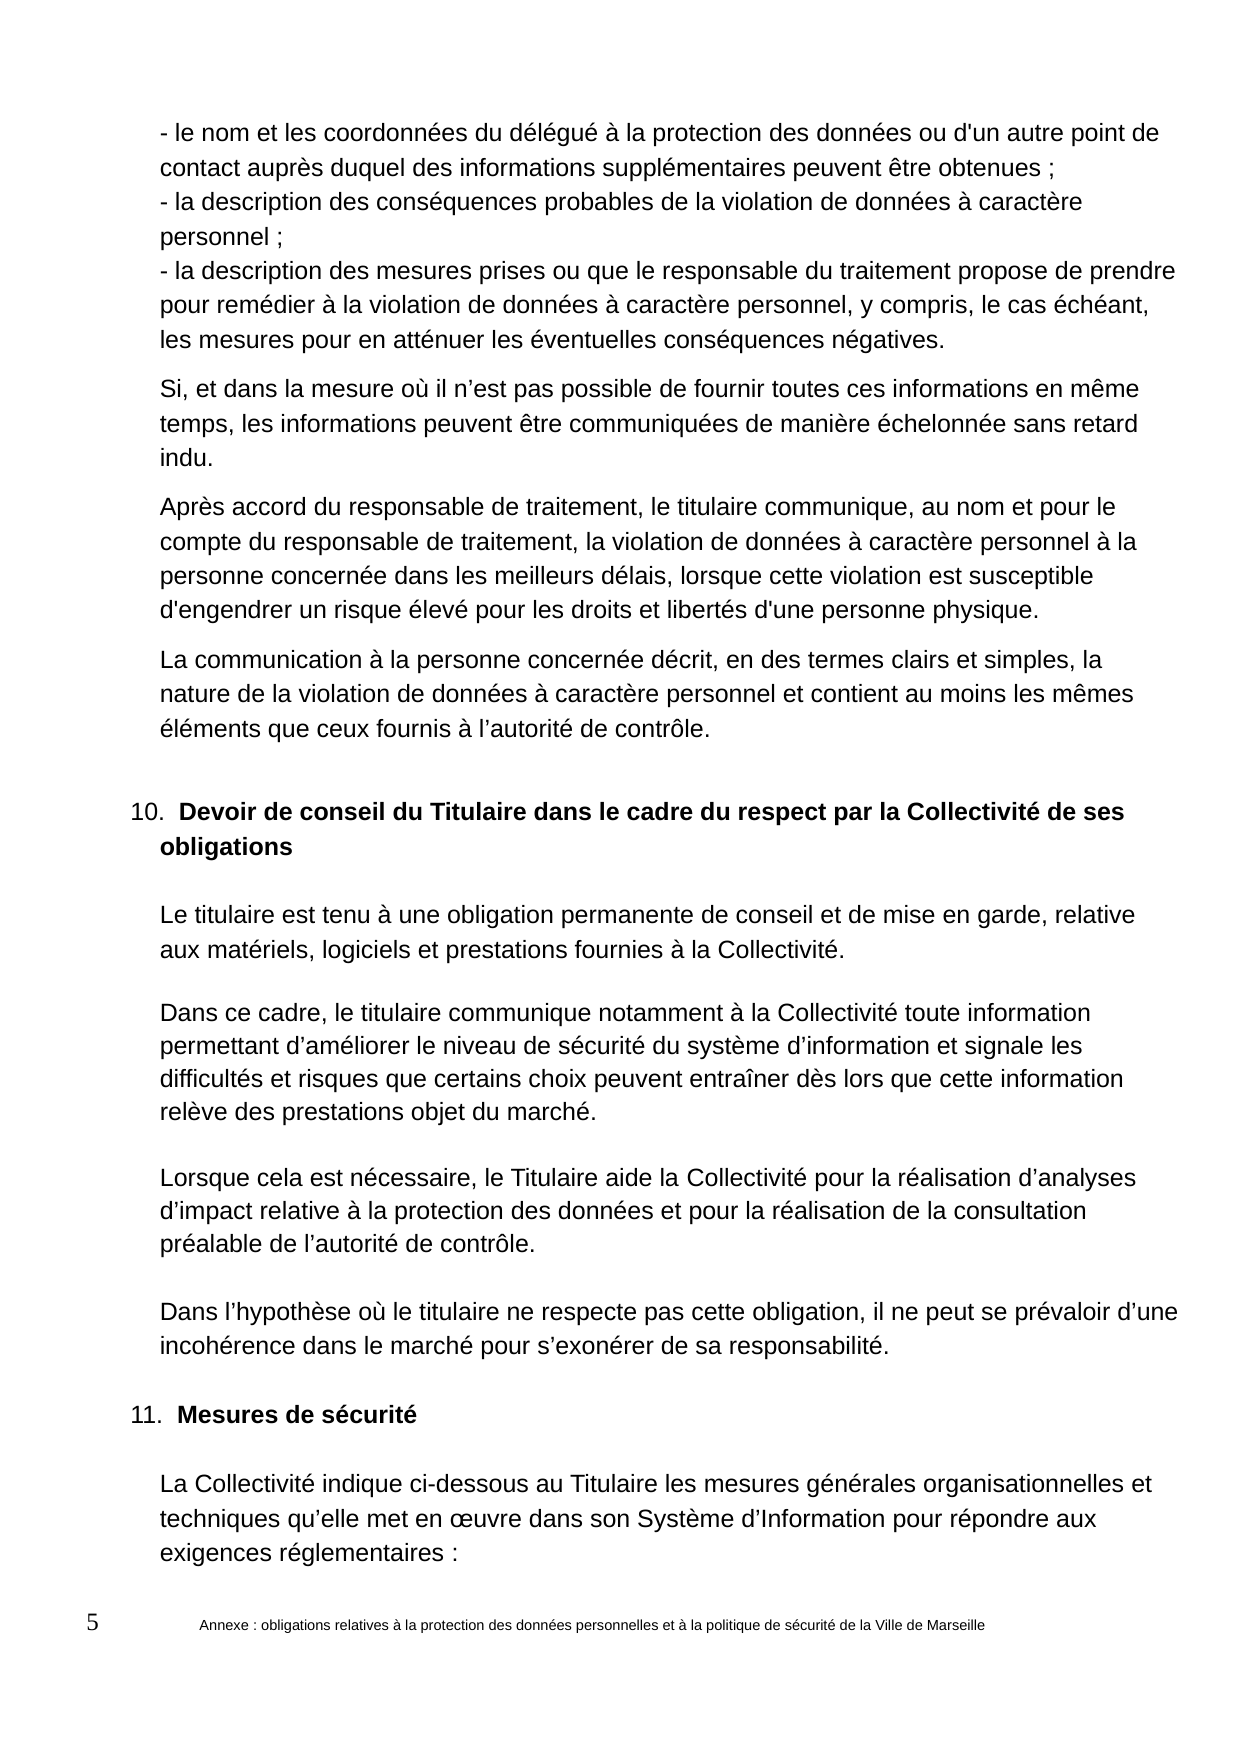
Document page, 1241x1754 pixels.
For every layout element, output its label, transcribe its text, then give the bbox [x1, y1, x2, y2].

list Dans ce cadre, le titulaire communique notamment à la Collectivité toute information permettant d’améliorer le niveau de sécurité du système d’information et signale les difficultés et risques que certains choix peuvent entraîner dès lors que cette information relève des prestations objet du marché. [130, 998, 1181, 1126]
list Dans l’hypothèse où le titulaire ne respecte pas cette obligation, il ne peut se prévaloir d’une incohérence dans le marché pour s’exonérer de sa responsabilité. [130, 1262, 1181, 1360]
list Après accord du responsable de traitement, le titulaire communique, au nom et pour le compte du responsable de traitement, la violation de données à caractère personnel à la personne concernée dans les meilleurs délais, lorsque cette violation est susceptible d'engendrer un risque élevé pour les droits et libertés d'une personne physique. [130, 492, 1181, 624]
list Si, et dans la mesure où il n’est pas possible de fournir toutes ces informations en même temps, les informations peuvent être communiquées de manière échelonnée sans retard indu. [130, 374, 1181, 472]
list - le nom et les coordonnées du délégué à la protection des données ou d'un autre point de contact auprès duquel des informations supplémentaires peuvent être obtenues ; - la description des conséquences probables de la violation de données à caractère personnel ; - la description des mesures prises ou que le responsable du traitement propose de prendre pour remédier à la violation de données à caractère personnel, y compris, le cas échéant, les mesures pour en atténuer les éventuelles conséquences négatives. [130, 118, 1181, 354]
list La communication à la personne concernée décrit, en des termes clairs et simples, la nature de la violation de données à caractère personnel et contient au moins les mêmes éléments que ceux fournis à l’autorité de contrôle. [130, 644, 1181, 777]
list Devoir de conseil du Titulaire dans le cadre du respect par la Collectivité de ses obligations Le titulaire est tenu à une obligation permanente de conseil et de mise en garde, relative aux matériels, logiciels et prestations fournies à la Collectivité. [130, 797, 1181, 964]
list Lorsque cela est nécessaire, le Titulaire aide la Collectivité pour la réalisation d’analyses d’impact relative à la protection des données et pour la réalisation de la consultation préalable de l’autorité de contrôle. [130, 1163, 1181, 1258]
list Mesures de sécurité La Collectivité indique ci-dessous au Titulaire les mesures générales organisationnelles et techniques qu’elle met en œuvre dans son Système d’Information pour répondre aux exigences réglementaires : [130, 1400, 1181, 1567]
